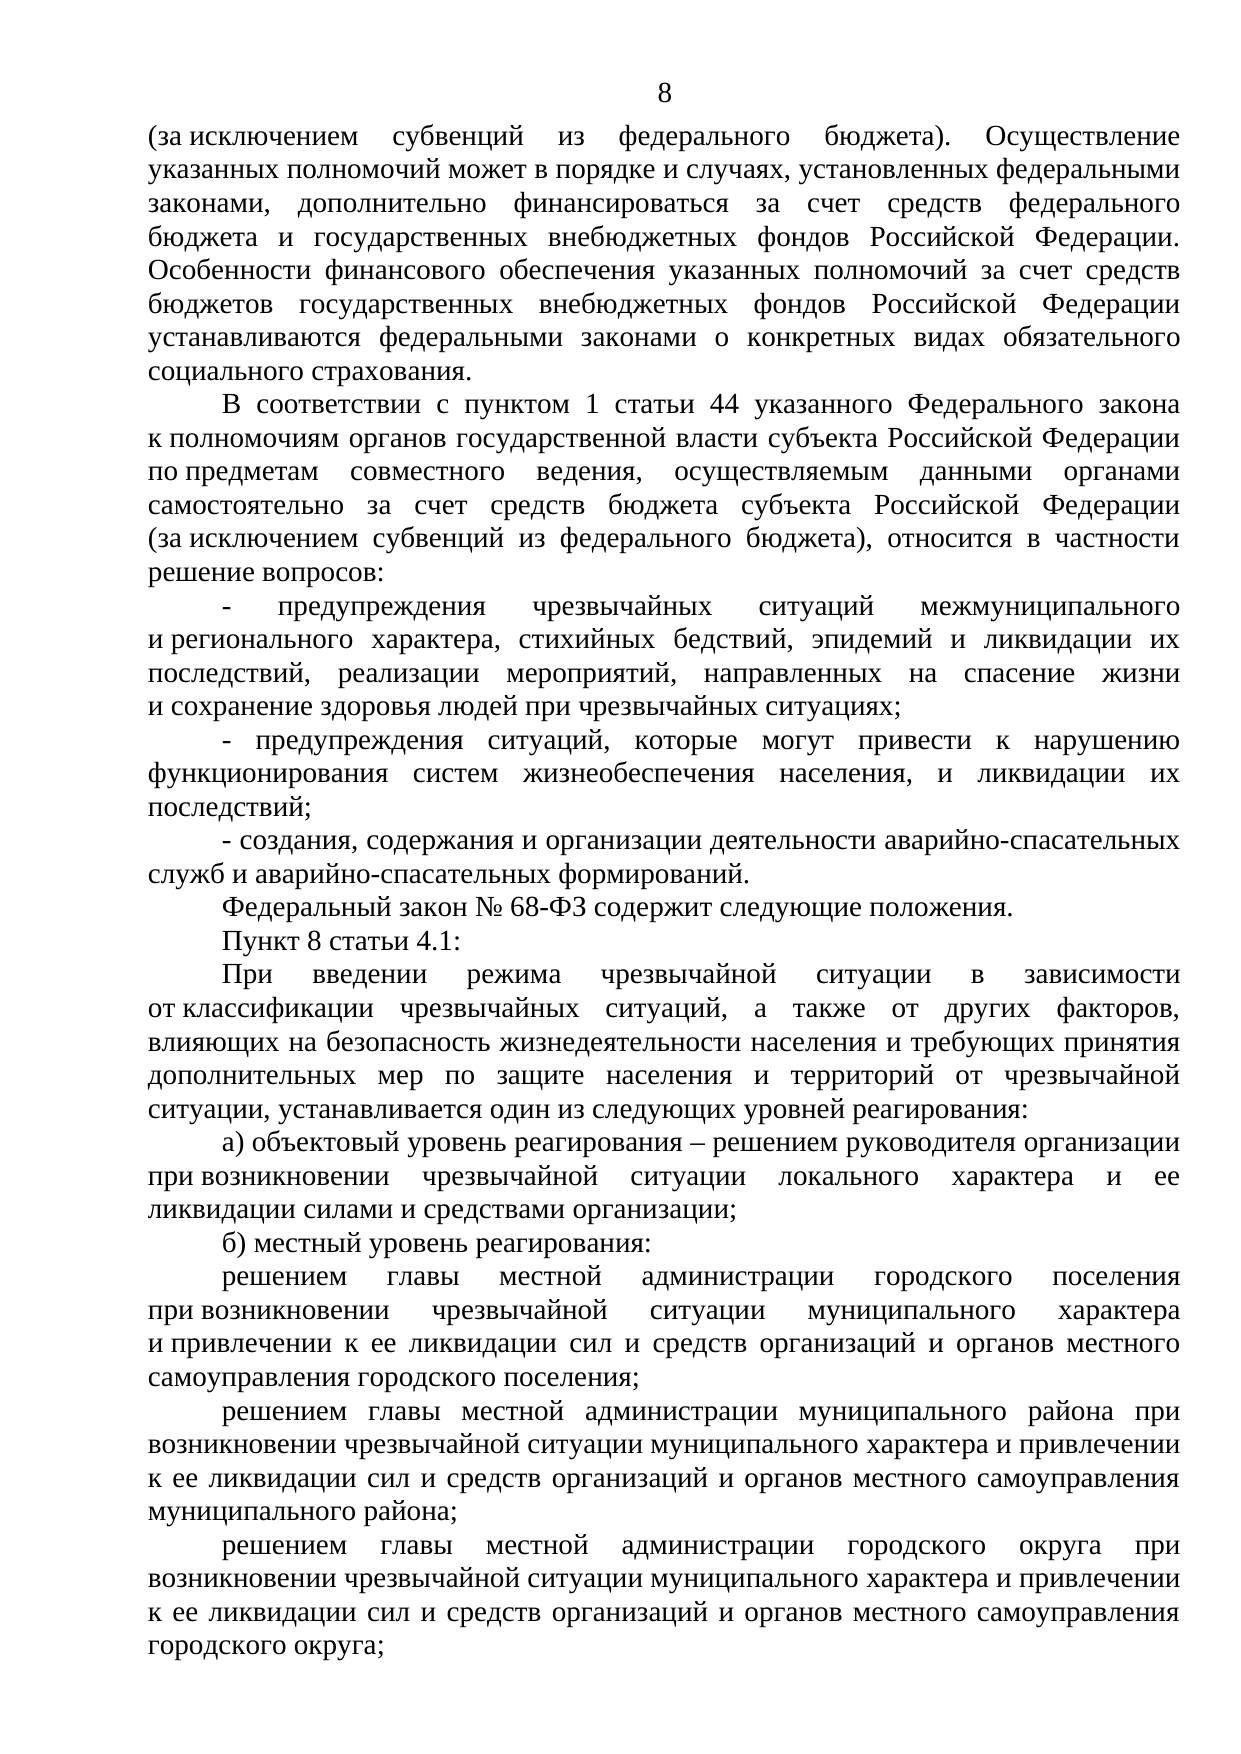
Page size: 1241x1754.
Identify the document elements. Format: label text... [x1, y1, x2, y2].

text решением главы местной администрации городского округа при возникновении чрезвычайной ситуации муниципального характера и привлечении к ее ликвидации сил и средств организаций и органов местного самоуправления городского округа; [148, 1527, 1181, 1661]
text (за исключением субвенций из федерального бюджета). Осуществление указанных полномочий может в порядке и случаях, установленных федеральными законами, дополнительно финансироваться за счет средств федерального бюджета и государственных внебюджетных фондов Российской Федерации. Особенности финансового обеспечения указанных полномочий за счет средств бюджетов государственных внебюджетных фондов Российской Федерации устанавливаются федеральными законами о конкретных видах обязательного социального страхования. [148, 118, 1181, 386]
text решением главы местной администрации городского поселения при возникновении чрезвычайной ситуации муниципального характера и привлечении к ее ликвидации сил и средств организаций и органов местного самоуправления городского поселения; [148, 1258, 1181, 1393]
text - предупреждения ситуаций, которые могут привести к нарушению функционирования систем жизнеобеспечения населения, и ликвидации их последствий; [148, 722, 1181, 822]
text - предупреждения чрезвычайных ситуаций межмуниципального и регионального характера, стихийных бедствий, эпидемий и ликвидации их последствий, реализации мероприятий, направленных на спасение жизни и сохранение здоровья людей при чрезвычайных ситуациях; [148, 588, 1181, 722]
text Пункт 8 статьи 4.1: [148, 923, 1181, 957]
text При введении режима чрезвычайной ситуации в зависимости от классификации чрезвычайных ситуаций, а также от других факторов, влияющих на безопасность жизнедеятельности населения и требующих принятия дополнительных мер по защите населения и территорий от чрезвычайной ситуации, устанавливается один из следующих уровней реагирования: [148, 957, 1181, 1124]
text В соответствии с пунктом 1 статьи 44 указанного Федерального закона к полномочиям органов государственной власти субъекта Российской Федерации по предметам совместного ведения, осуществляемым данными органами самостоятельно за счет средств бюджета субъекта Российской Федерации (за исключением субвенций из федерального бюджета), относится в частности решение вопросов: [148, 386, 1181, 588]
text а) объектовый уровень реагирования – решением руководителя организации при возникновении чрезвычайной ситуации локального характера и ее ликвидации силами и средствами организации; [148, 1124, 1181, 1225]
text б) местный уровень реагирования: [148, 1225, 1181, 1258]
text Федеральный закон № 68-ФЗ содержит следующие положения. [148, 889, 1181, 923]
text - создания, содержания и организации деятельности аварийно-спасательных служб и аварийно-спасательных формирований. [148, 822, 1181, 889]
text решением главы местной администрации муниципального района при возникновении чрезвычайной ситуации муниципального характера и привлечении к ее ликвидации сил и средств организаций и органов местного самоуправления муниципального района; [148, 1393, 1181, 1527]
